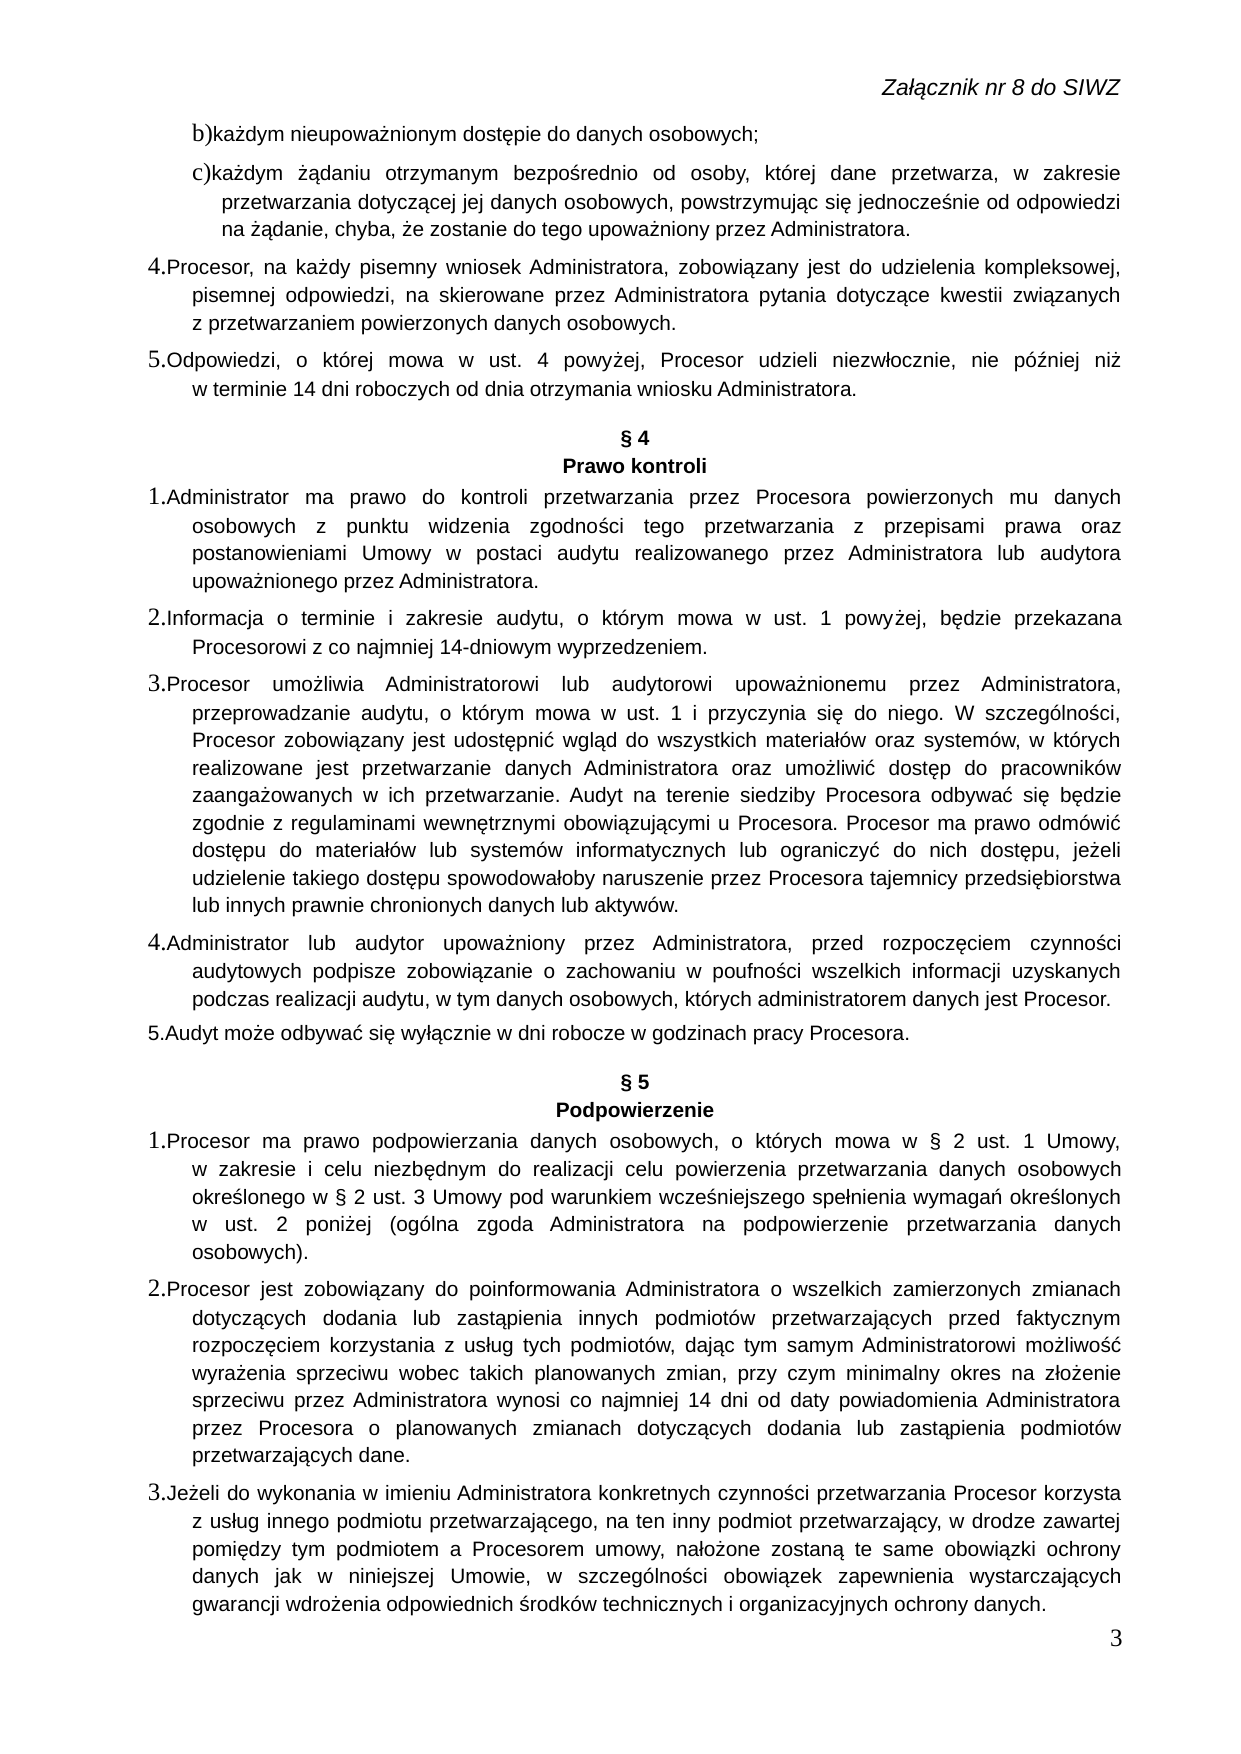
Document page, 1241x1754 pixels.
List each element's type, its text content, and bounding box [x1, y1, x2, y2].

list Procesor jest zobowiązany do poinformowania Administratora o wszelkich zamierzonych zmianach dotyczących dodania lub zastąpienia innych podmiotów przetwarzających przed faktycznym rozpoczęciem korzystania z usług tych podmiotów, dając tym samym Administratorowi możliwość wyrażenia sprzeciwu wobec takich planowanych zmian, przy czym minimalny okres na złożenie sprzeciwu przez Administratora wynosi co najmniej 14 dni od daty powiadomienia Administratora przez Procesora o planowanych zmianach dotyczących dodania lub zastąpienia podmiotów przetwarzających dane. [148, 1273, 1122, 1467]
list Jeżeli do wykonania w imieniu Administratora konkretnych czynności przetwarzania Procesor korzysta z usług innego podmiotu przetwarzającego, na ten inny podmiot przetwarzający, w drodze zawartej pomiędzy tym podmiotem a Procesorem umowy, nałożone zostaną te same obowiązki ochrony danych jak w niniejszej Umowie, w szczególności obowiązek zapewnienia wystarczających gwarancji wdrożenia odpowiednich środków technicznych i organizacyjnych ochrony danych. [148, 1477, 1122, 1616]
list Procesor umożliwia Administratorowi lub audytorowi upoważnionemu przez Administratora, przeprowadzanie audytu, o którym mowa w ust. 1 i przyczynia się do niego. W szczególności, Procesor zobowiązany jest udostępnić wgląd do wszystkich materiałów oraz systemów, w których realizowane jest przetwarzanie danych Administratora oraz umożliwić dostęp do pracowników zaangażowanych w ich przetwarzanie. Audyt na terenie siedziby Procesora odbywać się będzie zgodnie z regulaminami wewnętrznymi obowiązującymi u Procesora. Procesor ma prawo odmówić dostępu do materiałów lub systemów informatycznych lub ograniczyć do nich dostępu, jeżeli udzielenie takiego dostępu spowodowałoby naruszenie przez Procesora tajemnicy przedsiębiorstwa lub innych prawnie chronionych danych lub aktywów. [148, 668, 1122, 917]
list Administrator ma prawo do kontroli przetwarzania przez Procesora powierzonych mu danych osobowych z punktu widzenia zgodności tego przetwarzania z przepisami prawa oraz postanowieniami Umowy w postaci audytu realizowanego przez Administratora lub audytora upoważnionego przez Administratora. [148, 481, 1122, 592]
list każdym żądaniu otrzymanym bezpośrednio od osoby, której dane przetwarza, w zakresie przetwarzania dotyczącej jej danych osobowych, powstrzymując się jednocześnie od odpowiedzi na żądanie, chyba, że zostanie do tego upoważniony przez Administratora. [192, 157, 1122, 241]
list Procesor ma prawo podpowierzania danych osobowych, o których mowa w § 2 ust. 1 Umowy, w zakresie i celu niezbędnym do realizacji celu powierzenia przetwarzania danych osobowych określonego w § 2 ust. 3 Umowy pod warunkiem wcześniejszego spełnienia wymagań określonych w ust. 2 poniżej (ogólna zgoda Administratora na podpowierzenie przetwarzania danych osobowych). [148, 1125, 1122, 1264]
list każdym nieupoważnionym dostępie do danych osobowych; [192, 118, 1122, 147]
list Procesor, na każdy pisemny wniosek Administratora, zobowiązany jest do udzielenia kompleksowej, pisemnej odpowiedzi, na skierowane przez Administratora pytania dotyczące kwestii związanych z przetwarzaniem powierzonych danych osobowych. [148, 251, 1122, 335]
text Podpowierzenie [148, 1097, 1122, 1121]
list Administrator lub audytor upoważniony przez Administratora, przed rozpoczęciem czynności audytowych podpisze zobowiązanie o zachowaniu w poufności wszelkich informacji uzyskanych podczas realizacji audytu, w tym danych osobowych, których administratorem danych jest Procesor. [148, 927, 1122, 1011]
text § 5 [148, 1070, 1122, 1094]
text Prawo kontroli [148, 454, 1122, 478]
list Audyt może odbywać się wyłącznie w dni robocze w godzinach pracy Procesora. [148, 1020, 1122, 1044]
text § 4 [148, 426, 1122, 450]
list Informacja o terminie i zakresie audytu, o którym mowa w ust. 1 powyżej, będzie przekazana Procesorowi z co najmniej 14-dniowym wyprzedzeniem. [148, 602, 1122, 658]
list Odpowiedzi, o której mowa w ust. 4 powyżej, Procesor udzieli niezwłocznie, nie później niż w terminie 14 dni roboczych od dnia otrzymania wniosku Administratora. [148, 344, 1122, 401]
